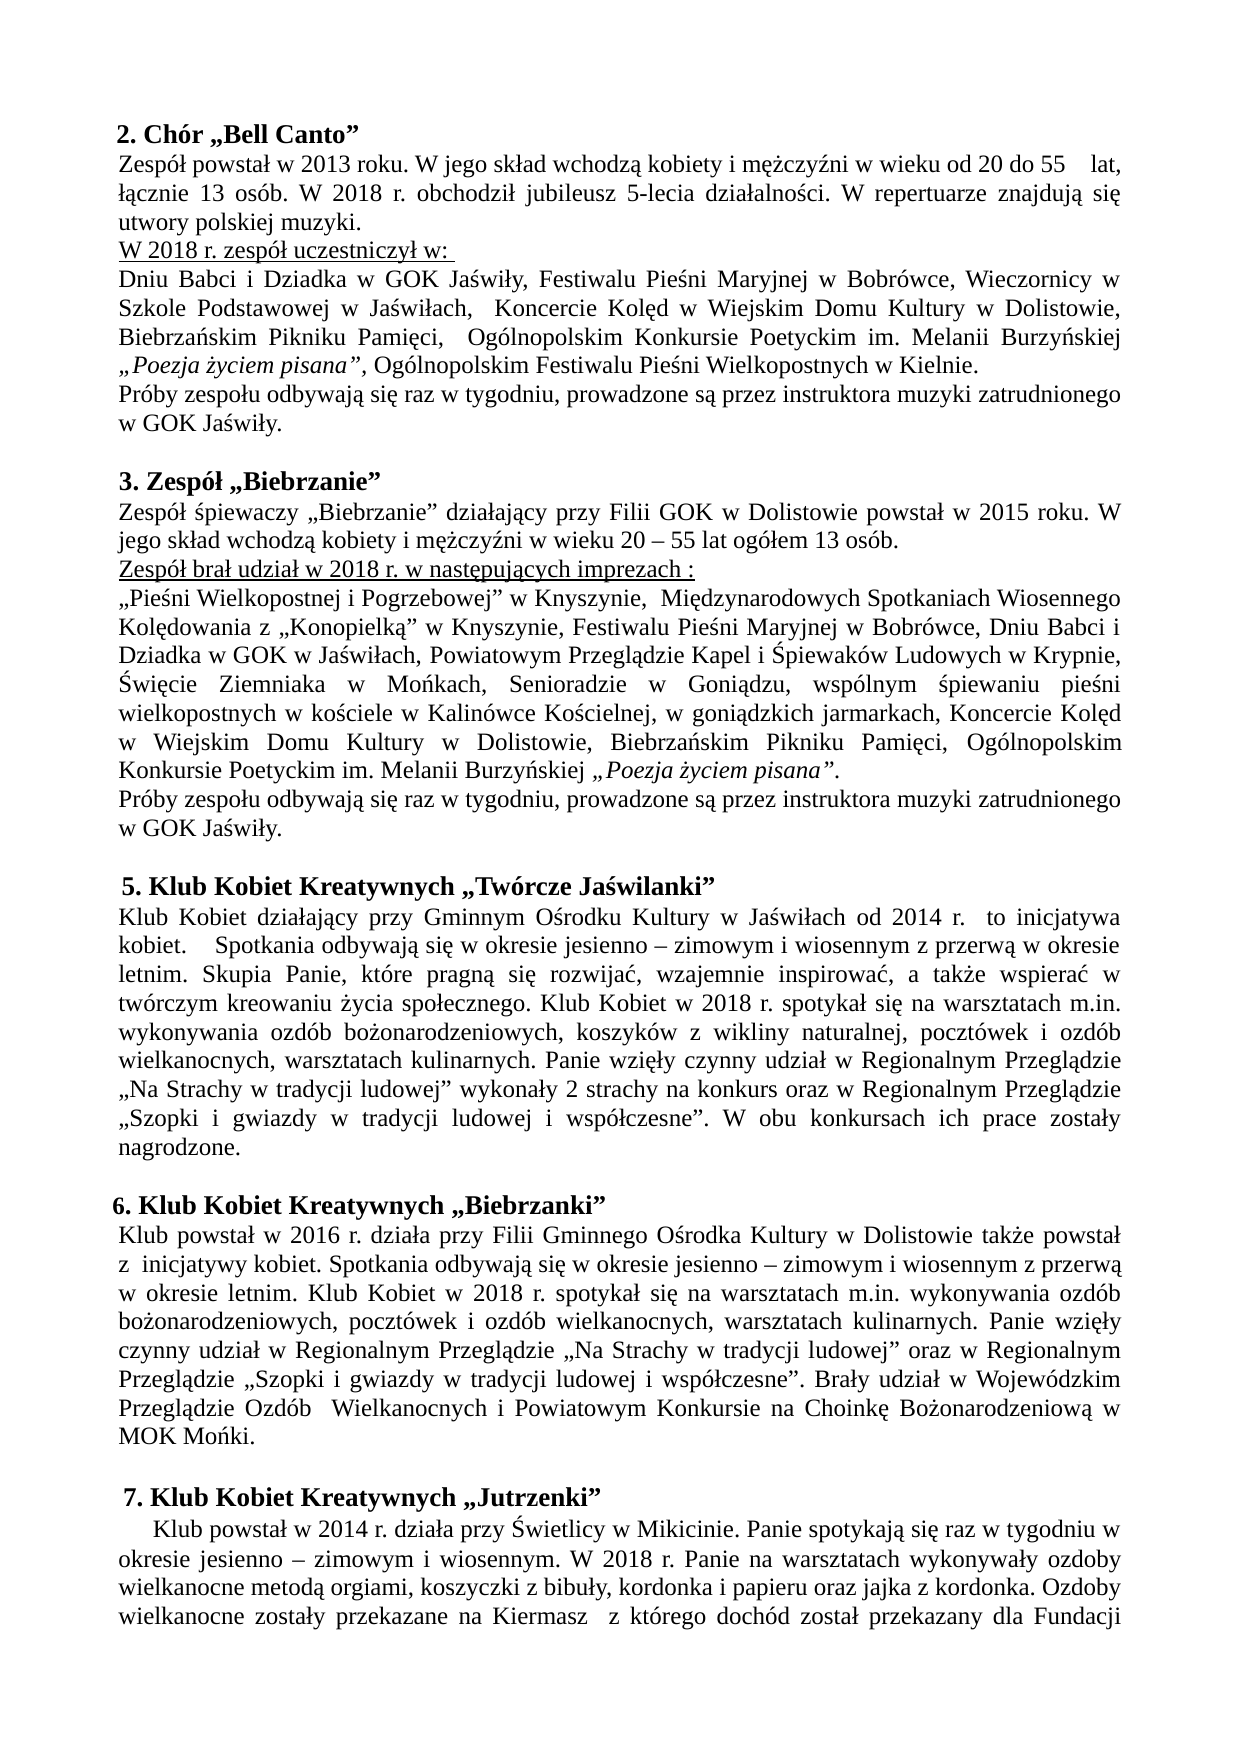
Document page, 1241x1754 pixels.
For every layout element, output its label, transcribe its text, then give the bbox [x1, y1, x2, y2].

text Dniu Babci i Dziadka w GOK Jaświły, Festiwalu Pieśni Maryjnej w Bobrówce, Wieczornicy w Szkole Podstawowej w Jaświłach, Koncercie Kolęd w Wiejskim Domu Kultury w Dolistowie, Biebrzańskim Pikniku Pamięci, Ogólnopolskim Konkursie Poetyckim im. Melanii Burzyńskiej „Poezja życiem pisana”, Ogólnopolskim Festiwalu Pieśni Wielkopostnych w Kielnie. [118, 264, 1122, 379]
text Próby zespołu odbywają się raz w tygodniu, prowadzone są przez instruktora muzyki zatrudnionego w GOK Jaświły. [118, 784, 1122, 842]
text W 2018 r. zespół uczestniczył w: [62, 236, 1122, 264]
text Zespół śpiewaczy „Biebrzanie” działający przy Filii GOK w Dolistowie powstał w 2015 roku. W jego skład wchodzą kobiety i mężczyźni w wieku 20 – 55 lat ogółem 13 osób. [118, 497, 1122, 554]
text Klub Kobiet działający przy Gminnym Ośrodku Kultury w Jaświłach od 2014 r. to inicjatywa kobiet. Spotkania odbywają się w okresie jesienno – zimowym i wiosennym z przerwą w okresie letnim. Skupia Panie, które pragną się rozwijać, wzajemnie inspirować, a także wspierać w twórczym kreowaniu życia społecznego. Klub Kobiet w 2018 r. spotykał się na warsztatach m.in. wykonywania ozdób bożonarodzeniowych, koszyków z wikliny naturalnej, pocztówek i ozdób wielkanocnych, warsztatach kulinarnych. Panie wzięły czynny udział w Regionalnym Przeglądzie „Na Strachy w tradycji ludowej” wykonały 2 strachy na konkurs oraz w Regionalnym Przeglądzie „Szopki i gwiazdy w tradycji ludowej i współczesne”. W obu konkursach ich prace zostały nagrodzone. [118, 902, 1122, 1160]
text Zespół powstał w 2013 roku. W jego skład wchodzą kobiety i mężczyźni w wieku od 20 do 55 lat, łącznie 13 osób. W 2018 r. obchodził jubileusz 5-lecia działalności. W repertuarze znajdują się utwory polskiej muzyki. [118, 149, 1122, 236]
text „Pieśni Wielkopostnej i Pogrzebowej” w Knyszynie, Międzynarodowych Spotkaniach Wiosennego Kolędowania z „Konopielką” w Knyszynie, Festiwalu Pieśni Maryjnej w Bobrówce, Dniu Babci i Dziadka w GOK w Jaświłach, Powiatowym Przeglądzie Kapel i Śpiewaków Ludowych w Krypnie, Święcie Ziemniaka w Mońkach, Senioradzie w Goniądzu, wspólnym śpiewaniu pieśni wielkopostnych w kościele w Kalinówce Kościelnej, w goniądzkich jarmarkach, Koncercie Kolęd w Wiejskim Domu Kultury w Dolistowie, Biebrzańskim Pikniku Pamięci, Ogólnopolskim Konkursie Poetyckim im. Melanii Burzyńskiej „Poezja życiem pisana”. [118, 583, 1122, 784]
text 5. Klub Kobiet Kreatywnych „Twórcze Jaświlanki” [62, 870, 1122, 902]
text Klub powstał w 2016 r. działa przy Filii Gminnego Ośrodka Kultury w Dolistowie także powstał z inicjatywy kobiet. Spotkania odbywają się w okresie jesienno – zimowym i wiosennym z przerwą w okresie letnim. Klub Kobiet w 2018 r. spotykał się na warsztatach m.in. wykonywania ozdób bożonarodzeniowych, pocztówek i ozdób wielkanocnych, warsztatach kulinarnych. Panie wzięły czynny udział w Regionalnym Przeglądzie „Na Strachy w tradycji ludowej” oraz w Regionalnym Przeglądzie „Szopki i gwiazdy w tradycji ludowej i współczesne”. Brały udział w Wojewódzkim Przeglądzie Ozdób Wielkanocnych i Powiatowym Konkursie na Choinkę Bożonarodzeniową w MOK Mońki. [118, 1220, 1122, 1450]
text 2. Chór „Bell Canto” [62, 118, 1122, 149]
text 7. Klub Kobiet Kreatywnych „Jutrzenki” [62, 1481, 1122, 1512]
text Zespół brał udział w 2018 r. w następujących imprezach : [62, 554, 1122, 583]
text 6. Klub Kobiet Kreatywnych „Biebrzanki” [62, 1189, 1122, 1220]
text 3. Zespół „Biebrzanie” [62, 466, 1122, 497]
text Próby zespołu odbywają się raz w tygodniu, prowadzone są przez instruktora muzyki zatrudnionego w GOK Jaświły. [118, 379, 1122, 437]
text Klub powstał w 2014 r. działa przy Świetlicy w Mikicinie. Panie spotykają się raz w tygodniu w okresie jesienno – zimowym i wiosennym. W 2018 r. Panie na warsztatach wykonywały ozdoby wielkanocne metodą orgiami, koszyczki z bibuły, kordonka i papieru oraz jajka z kordonka. Ozdoby wielkanocne zostały przekazane na Kiermasz z którego dochód został przekazany dla Fundacji [118, 1512, 1122, 1630]
